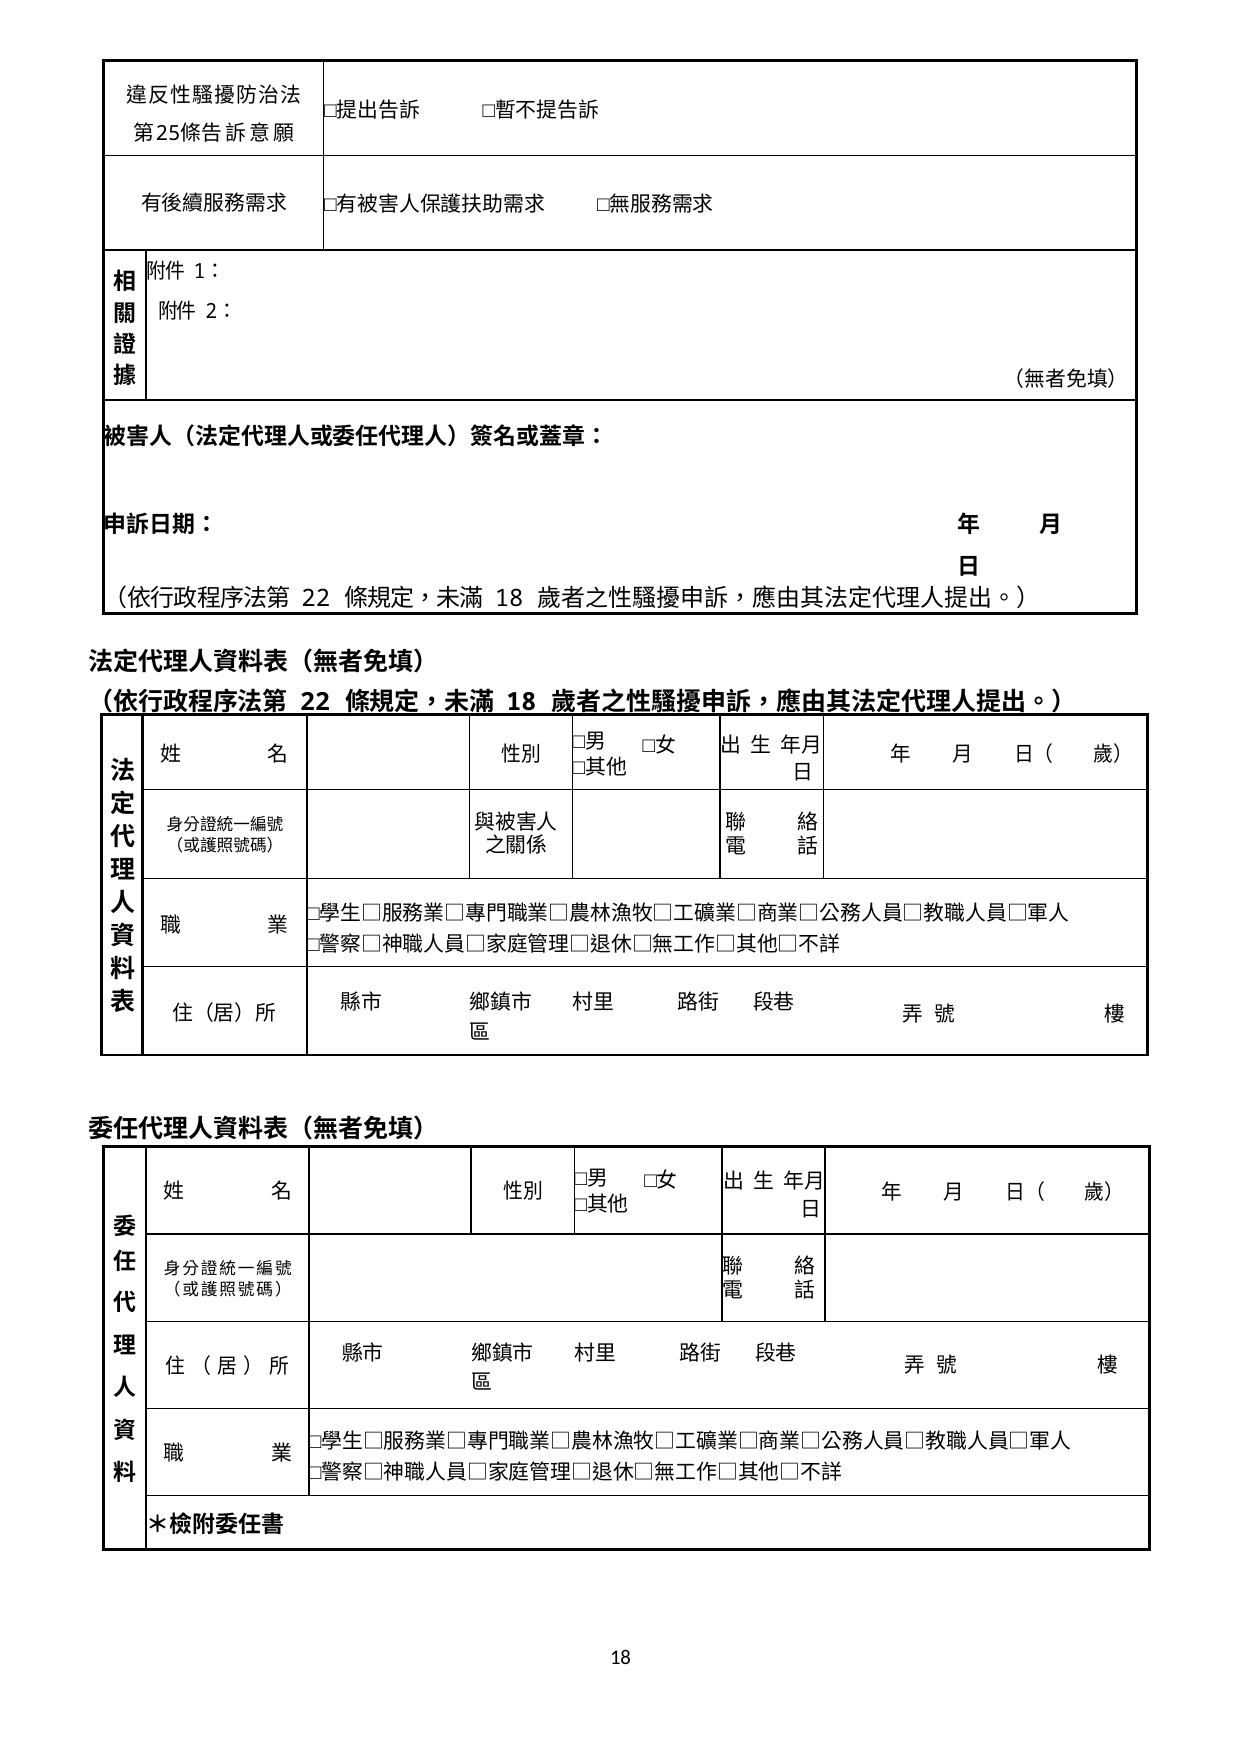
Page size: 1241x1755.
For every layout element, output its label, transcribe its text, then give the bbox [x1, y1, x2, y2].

table_header 違反性騷擾防治法 第25條告訴意願 [105, 62, 323, 155]
table_cell □學生□服務業□專門職業□農林漁牧□工礦業□商業□公務人員□教職人員□軍人 □警察□神職人員□家庭管理□退休□無工作□其他□不詳 [310, 1409, 1148, 1495]
table_cell □學生□服務業□專門職業□農林漁牧□工礦業□商業□公務人員□教職人員□軍人 □警察□神職人員□家庭管理□退休□無工作□其他□不詳 [308, 879, 1146, 966]
table_cell 聯 絡 電 話 [721, 790, 823, 877]
text 法定代理人資料表（無者免填） [89, 640, 1152, 678]
table_header [308, 716, 469, 789]
table_cell 鄉鎮市區 [469, 967, 572, 1054]
table_header 姓 名 [147, 1148, 308, 1233]
table_cell 樓 [1059, 967, 1146, 1054]
table_cell 路街 [642, 967, 720, 1054]
table_cell 相關證據 [105, 251, 145, 399]
table_header □女 [642, 716, 719, 789]
table_header 年 月 日（ 歲） [824, 716, 1146, 789]
table_cell 村里 [574, 1322, 644, 1408]
table_header 法定代理人資料表 [103, 716, 141, 1054]
text （依行政程序法第 22 條規定，未滿 18 歲者之性騷擾申訴，應由其法定代理人提出。） [89, 678, 1152, 1086]
table_header □女 [644, 1148, 721, 1233]
table_header □提出告訴 □暫不提告訴 [324, 62, 1135, 155]
table_header 出生年月 日 [721, 716, 823, 789]
table_cell [824, 790, 1146, 877]
table_cell 住（居）所 [147, 1322, 308, 1408]
table_cell 有後續服務需求 [105, 156, 323, 249]
table_cell 聯 絡 電 話 [723, 1235, 824, 1321]
table_cell 號 [934, 967, 1059, 1054]
table_cell 被害人（法定代理人或委任代理人）簽名或蓋章： 申訴日期： 年 月 日 （依行政程序法第 22 條規定，未滿 18 歲者之性騷擾申訴，應由其法定代理人提出。） [105, 401, 1135, 612]
table_cell 縣市 [308, 967, 469, 1054]
table_cell [573, 790, 719, 877]
table_cell 號 [936, 1322, 1066, 1408]
table_cell 段巷 [720, 967, 903, 1054]
table_cell 住（居）所 [144, 967, 306, 1054]
table_cell □有被害人保護扶助需求 □無服務需求 [324, 156, 1135, 249]
table_cell 附件 1： 附件 2： （無者免填） [147, 251, 1135, 399]
table_cell [308, 790, 469, 877]
table_cell 職 業 [144, 879, 306, 966]
table_cell [826, 1235, 1148, 1321]
table_cell 樓 [1066, 1322, 1148, 1408]
table_cell [310, 1235, 721, 1321]
table_cell 身分證統一編號 （或護照號碼） [147, 1235, 308, 1321]
table_header □男 □其他 [575, 1148, 644, 1233]
table_header 出生年月 日 [723, 1148, 824, 1233]
table_header 委任 代理人資料 [105, 1148, 145, 1548]
table_cell 弄 [905, 1322, 936, 1408]
table_cell 段巷 [722, 1322, 904, 1408]
table_cell 村里 [573, 967, 642, 1054]
table_header 性別 [472, 1148, 574, 1233]
table_header 年 月 日（ 歲） [826, 1148, 1148, 1233]
table_cell 職 業 [147, 1409, 308, 1495]
table_header 姓 名 [144, 716, 306, 789]
table_cell 與被害人之關係 [470, 790, 572, 877]
table_cell 路街 [644, 1322, 722, 1408]
table_cell 縣市 [310, 1322, 471, 1408]
table_header 性別 [470, 716, 572, 789]
text 委任代理人資料表（無者免填） [89, 1108, 1152, 1144]
table_cell 弄 [903, 967, 934, 1054]
table_header □男 □其他 [573, 716, 642, 789]
table_cell ＊檢附委任書 [147, 1496, 1148, 1548]
table_cell 鄉鎮市區 [471, 1322, 574, 1408]
table_cell 身分證統一編號 （或護照號碼） [144, 790, 306, 877]
table_header [310, 1148, 470, 1233]
